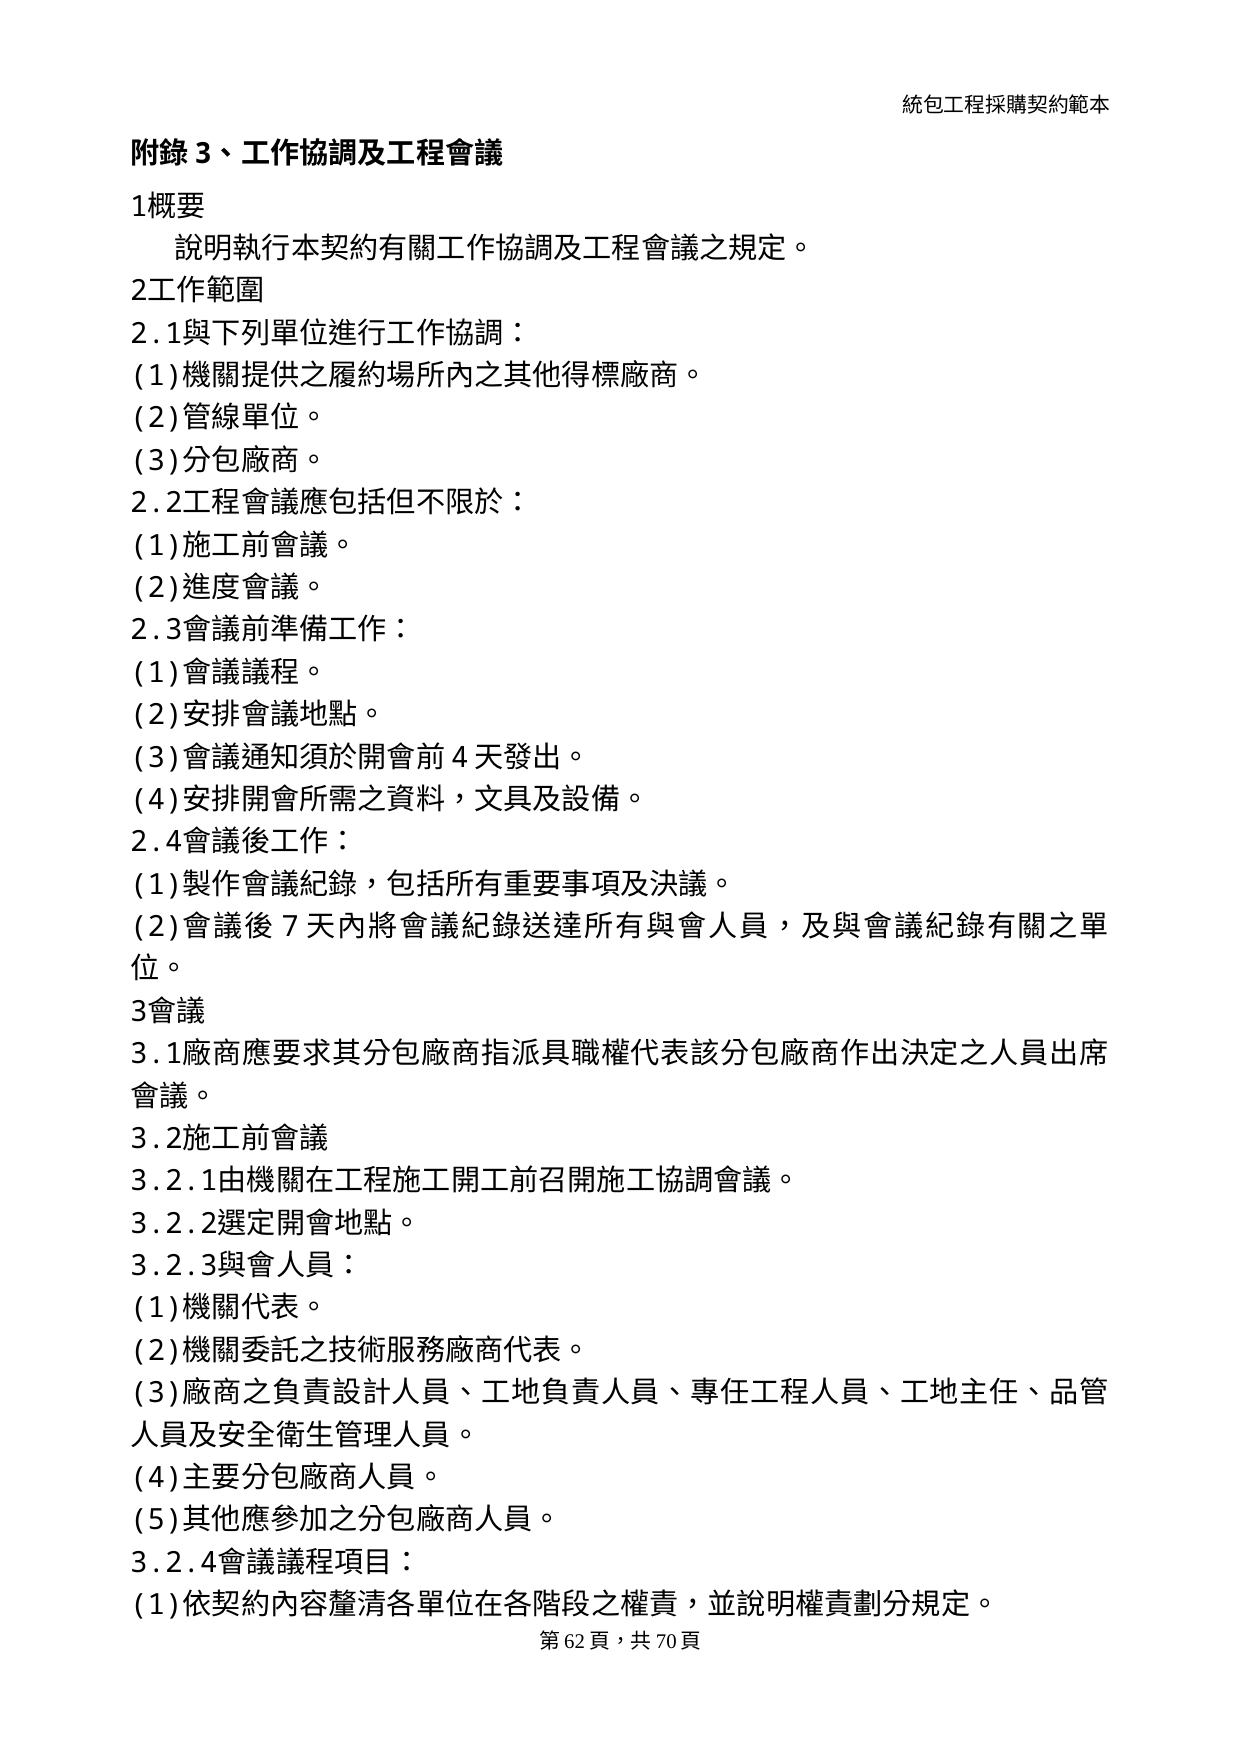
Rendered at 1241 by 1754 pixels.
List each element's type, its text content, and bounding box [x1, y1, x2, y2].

list 概要 [130, 182, 1110, 224]
list 製作會議紀錄，包括所有重要事項及決議。 [130, 860, 1110, 903]
list 機關提供之履約場所內之其他得標廠商。 [130, 352, 1110, 394]
list 會議 [130, 987, 1110, 1030]
list 會議前準備工作： [130, 606, 1110, 648]
list 工作範圍 [130, 267, 1110, 309]
list 會議通知須於開會前4天發出。 [130, 733, 1110, 776]
list 選定開會地點。 [130, 1199, 1110, 1242]
list 由機關在工程施工開工前召開施工協調會議。 [130, 1157, 1110, 1199]
list 會議後工作： [130, 818, 1110, 860]
list 廠商應要求其分包廠商指派具職權代表該分包廠商作出決定之人員出席會議。 [130, 1030, 1110, 1114]
list 安排會議地點。 [130, 691, 1110, 733]
list 管線單位。 [130, 394, 1110, 436]
list 會議議程項目： [130, 1538, 1110, 1581]
list 與下列單位進行工作協調： [130, 309, 1110, 352]
text 附錄3、工作協調及工程會議 [130, 130, 1110, 172]
list 依契約內容釐清各單位在各階段之權責，並說明權責劃分規定。 [130, 1581, 1110, 1623]
list 會議議程。 [130, 648, 1110, 691]
list 施工前會議。 [130, 521, 1110, 563]
list 廠商之負責設計人員、工地負責人員、專任工程人員、工地主任、品管人員及安全衛生管理人員。 [130, 1369, 1110, 1453]
list 與會人員： [130, 1242, 1110, 1284]
list 機關委託之技術服務廠商代表。 [130, 1326, 1110, 1369]
list 機關代表。 [130, 1284, 1110, 1326]
list 其他應參加之分包廠商人員。 [130, 1496, 1110, 1538]
text 說明執行本契約有關工作協調及工程會議之規定。 [174, 224, 1110, 267]
list 會議後7天內將會議紀錄送達所有與會人員，及與會議紀錄有關之單位。 [130, 903, 1110, 987]
list 安排開會所需之資料，文具及設備。 [130, 776, 1110, 818]
list 主要分包廠商人員。 [130, 1453, 1110, 1496]
list 進度會議。 [130, 563, 1110, 606]
list 分包廠商。 [130, 436, 1110, 479]
list 施工前會議 [130, 1114, 1110, 1157]
list 工程會議應包括但不限於： [130, 479, 1110, 521]
